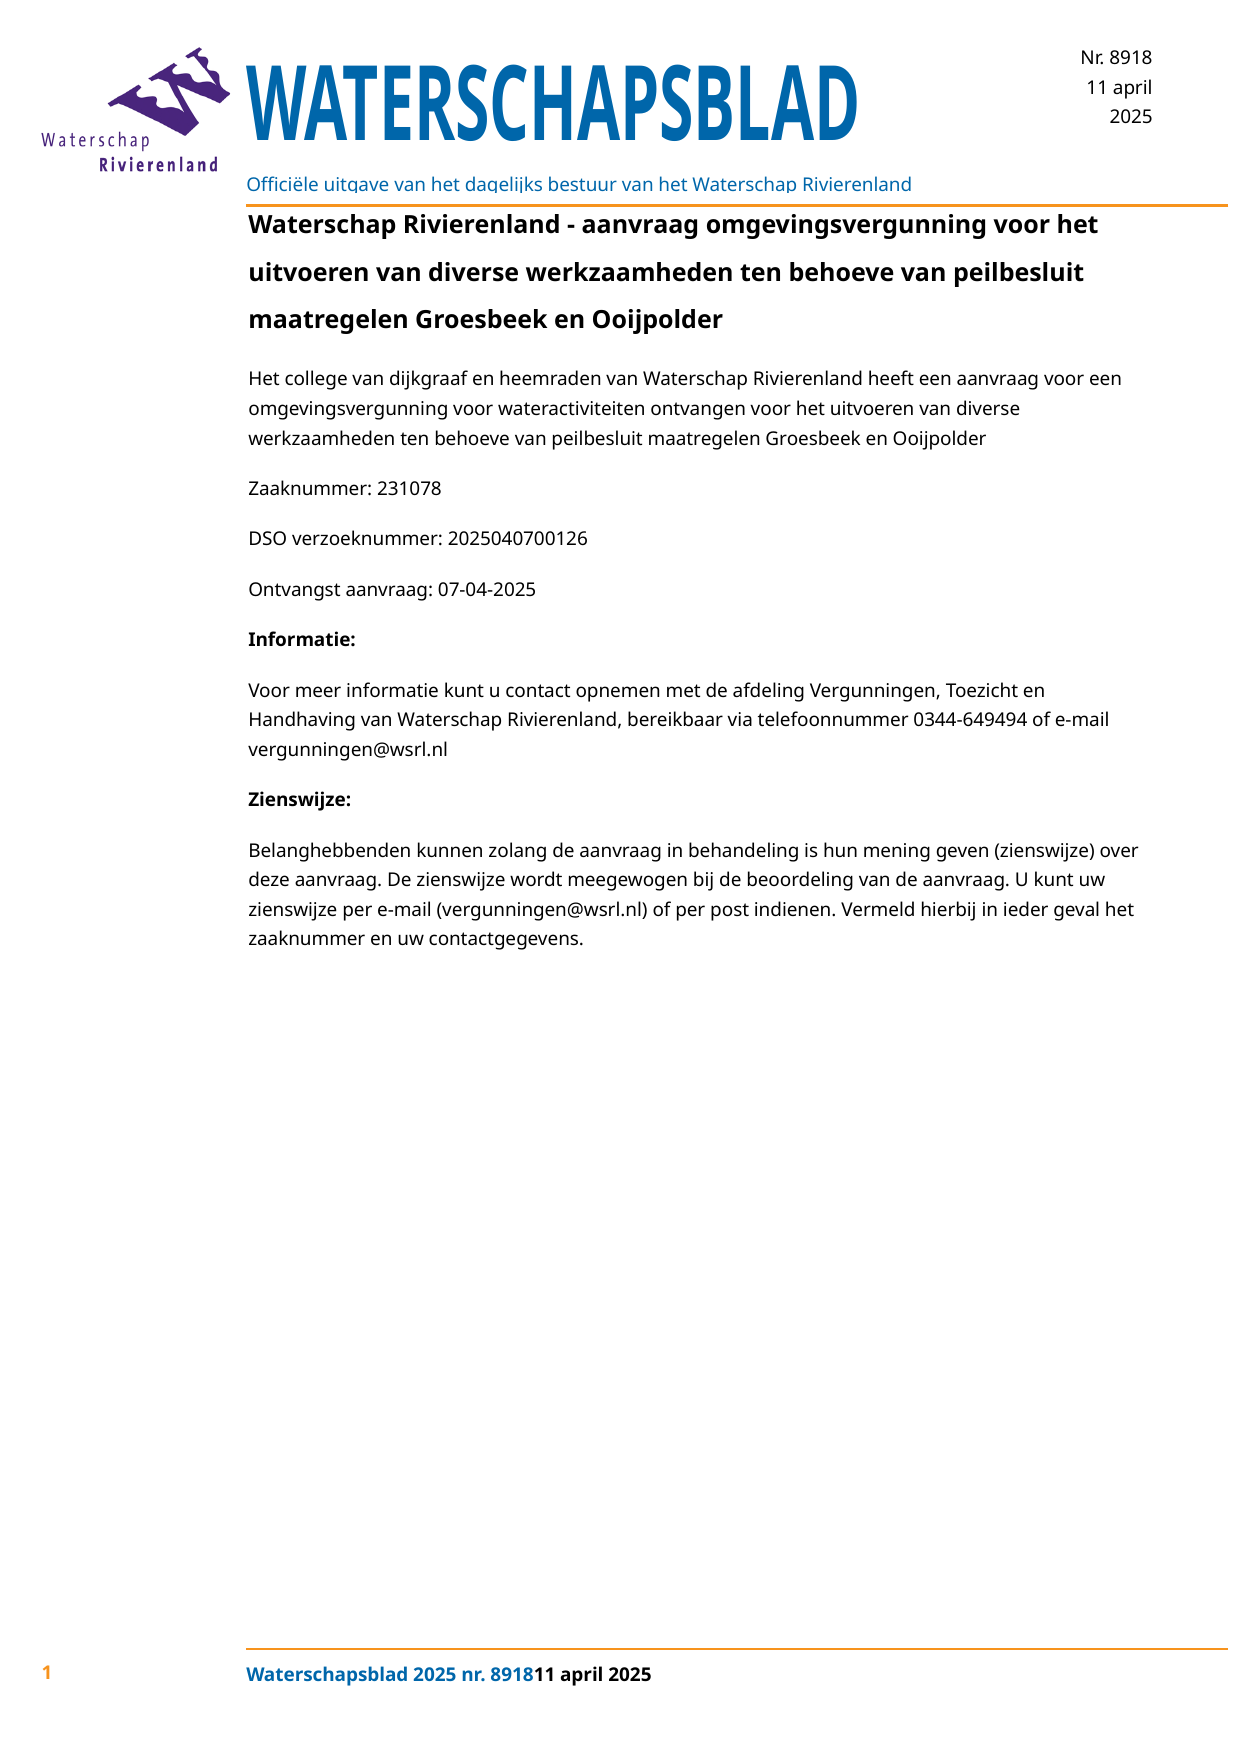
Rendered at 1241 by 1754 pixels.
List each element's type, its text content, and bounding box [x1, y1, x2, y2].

text Waterschap Rivierenland - aanvraag omgevingsvergunning voor het uitvoeren van diverse werkzaamheden ten behoeve van peilbesluit maatregelen Groesbeek en Ooijpolder [248, 207, 1152, 336]
picture [41, 47, 231, 172]
text DSO verzoeknummer: 2025040700126 [248, 526, 1152, 551]
text Belanghebbenden kunnen zolang de aanvraag in behandeling is hun mening geven (zienswijze) over deze aanvraag. De zienswijze wordt meegewogen bij de beoordeling van de aanvraag. U kunt uw zienswijze per e-mail (vergunningen@wsrl.nl) of per post indienen. Vermeld hierbij in ieder geval het zaaknummer en uw contactgegevens. [248, 837, 1152, 951]
text Zaaknummer: 231078 [248, 475, 1152, 501]
text Voor meer informatie kunt u contact opnemen met de afdeling Vergunningen, Toezicht en Handhaving van Waterschap Rivierenland, bereikbaar via telefoonnummer 0344-649494 of e-mail vergunningen@wsrl.nl [248, 677, 1152, 762]
text Informatie: [248, 626, 1152, 652]
text Het college van dijkgraaf en heemraden van Waterschap Rivierenland heeft een aanvraag voor een omgevingsvergunning voor wateractiviteiten ontvangen voor het uitvoeren van diverse werkzaamheden ten behoeve van peilbesluit maatregelen Groesbeek en Ooijpolder [248, 366, 1152, 450]
text Zienswijze: [248, 786, 1152, 812]
text Ontvangst aanvraag: 07-04-2025 [248, 576, 1152, 602]
